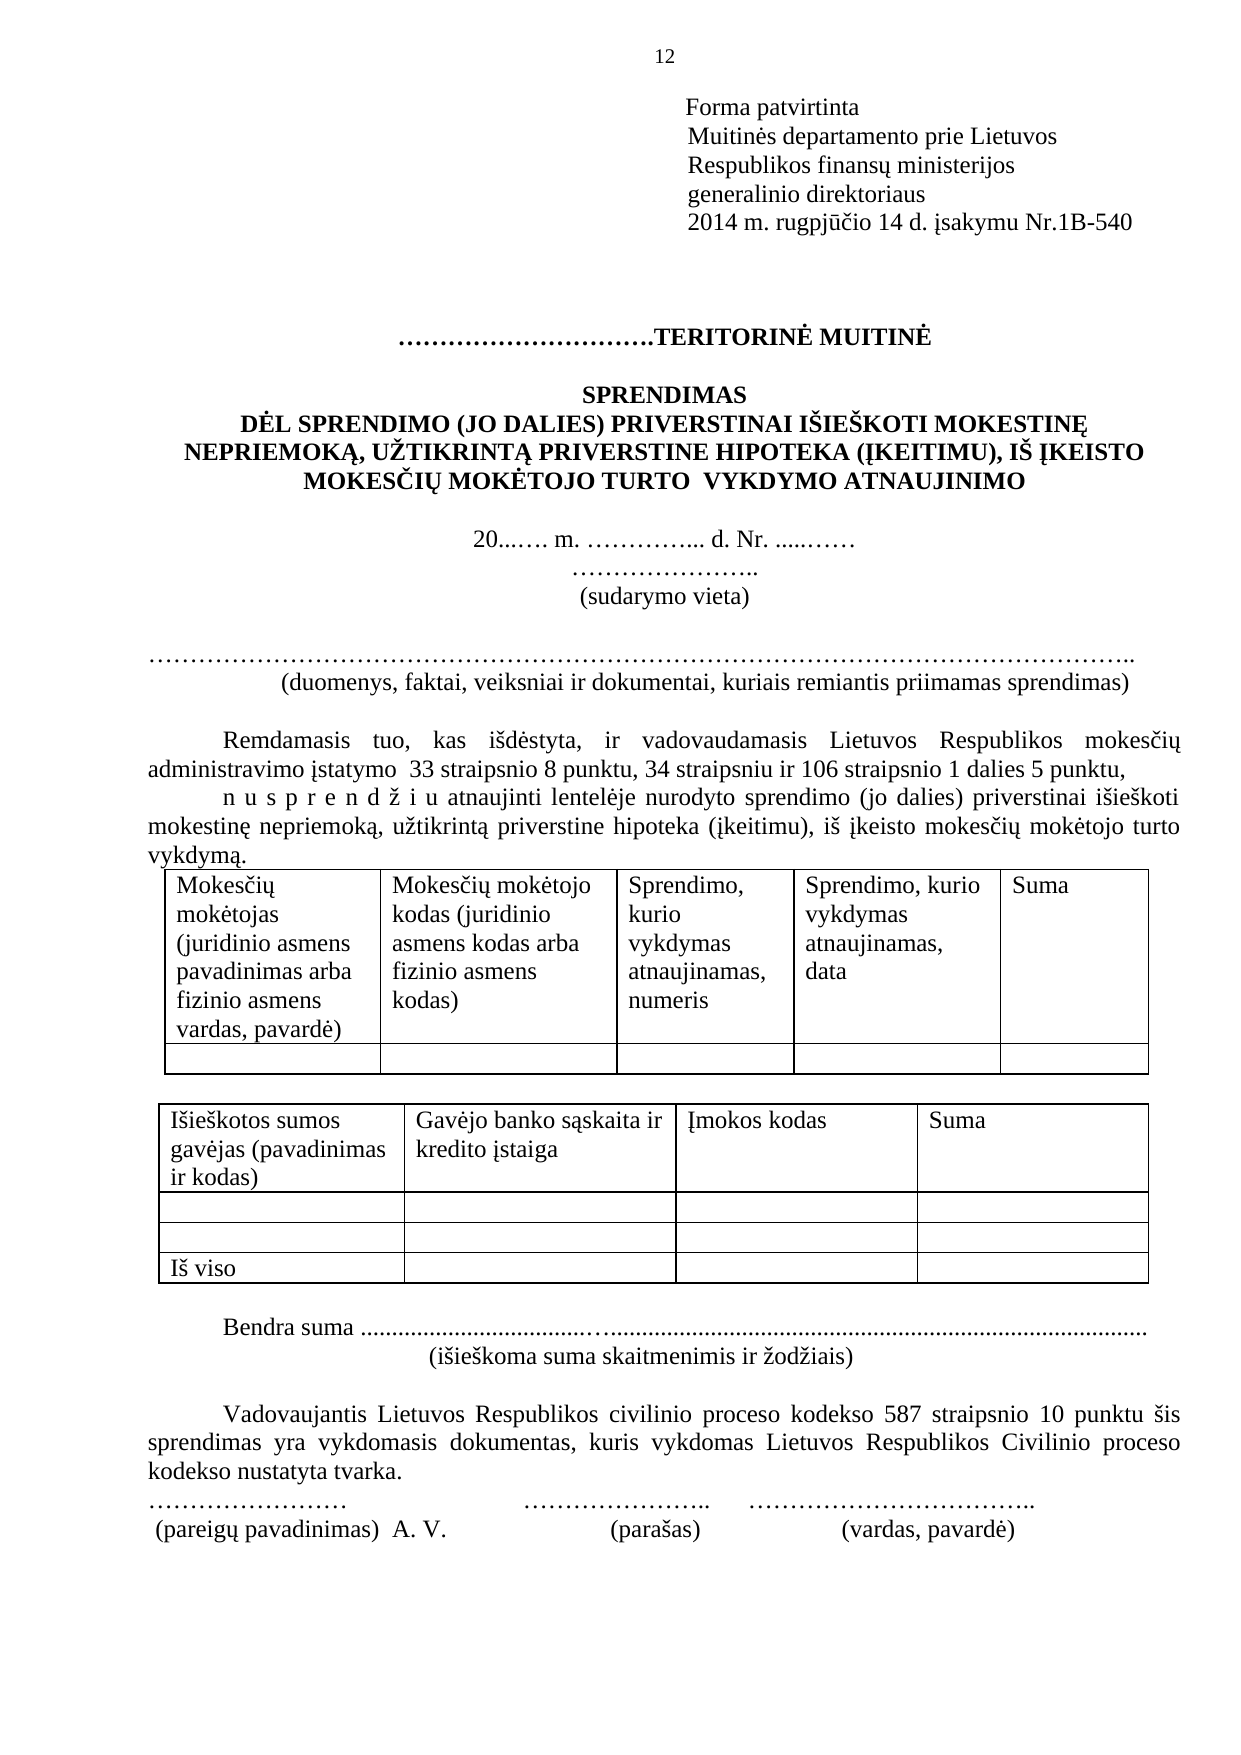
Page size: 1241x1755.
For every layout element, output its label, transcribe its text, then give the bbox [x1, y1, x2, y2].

table_header Mokesčių mokėtojas (juridinio asmens pavadinimas arba fizinio asmens vardas, pavardė) [166, 870, 380, 1043]
table_cell [677, 1193, 917, 1221]
table_cell [405, 1223, 675, 1252]
table_cell [618, 1044, 793, 1073]
text ………………….. [148, 552, 1181, 581]
table_header Suma [918, 1105, 1148, 1191]
table_header Sprendimo, kurio vykdymas atnaujinamas, data [795, 870, 1000, 1043]
text 2014 m. rugpjūčio 14 d. įsakymu Nr.1B-540 [598, 207, 1181, 236]
text generalinio direktoriaus [598, 179, 1181, 207]
table_cell [1001, 1044, 1148, 1073]
table_header Išieškotos sumos gavėjas (pavadinimas ir kodas) [160, 1105, 404, 1191]
table_header Suma [1001, 870, 1148, 1043]
table_header Mokesčių mokėtojo kodas (juridinio asmens kodas arba fizinio asmens kodas) [381, 870, 616, 1043]
text (duomenys, faktai, veiksniai ir dokumentai, kuriais remiantis priimamas sprendimas) [148, 667, 1181, 696]
text ……………………………………………………………………………………………………….. [148, 639, 1181, 667]
text Forma patvirtinta [685, 92, 1181, 121]
text (pareigų pavadinimas) A. V. (parašas) (vardas, pavardė) [148, 1514, 1181, 1542]
table_cell [405, 1193, 675, 1221]
table_cell [381, 1044, 616, 1073]
text DĖL SPRENDIMO (JO DALIES) PRIVERSTINAI IŠIEŠKOTI MOKESTINĘ NEPRIEMOKĄ, UŽTIKRINTĄ PRIVERSTINE HIPOTEKA (ĮKEITIMU), IŠ ĮKEISTO MOKESČIŲ MOKĖTOJO TURTO VYKDYMO ATNAUJINIMO [148, 409, 1181, 495]
text Respublikos finansų ministerijos [598, 150, 1181, 179]
table_cell [918, 1253, 1148, 1282]
text SPRENDIMAS [148, 380, 1181, 409]
text …………………… ………………….. …………………………….. [148, 1485, 1181, 1514]
text Muitinės departamento prie Lietuvos [598, 121, 1181, 150]
table_cell [677, 1253, 917, 1282]
table_cell [160, 1193, 404, 1221]
table_cell [160, 1223, 404, 1252]
text 20...…. m. …………... d. Nr. .....…… [148, 524, 1181, 552]
text (sudarymo vieta) [148, 581, 1181, 610]
text (išieškoma suma skaitmenimis ir žodžiais) [148, 1341, 1181, 1370]
table_cell [918, 1193, 1148, 1221]
text n u s p r e n d ž i u atnaujinti lentelėje nurodyto sprendimo (jo dalies) priverstinai išieškoti mokestinę nepriemoką, užtikrintą priverstine hipoteka (įkeitimu), iš įkeisto mokesčių mokėtojo turto vykdymą. [148, 782, 1181, 869]
table_header Įmokos kodas [677, 1105, 917, 1191]
table_header Sprendimo, kurio vykdymas atnaujinamas, numeris [618, 870, 793, 1043]
table_cell [166, 1044, 380, 1073]
text Vadovaujantis Lietuvos Respublikos civilinio proceso kodekso 587 straipsnio 10 punktu šis sprendimas yra vykdomasis dokumentas, kuris vykdomas Lietuvos Respublikos Civilinio proceso kodekso nustatyta tvarka. [148, 1399, 1181, 1485]
table_cell [795, 1044, 1000, 1073]
text Remdamasis tuo, kas išdėstyta, ir vadovaudamasis Lietuvos Respublikos mokesčių administravimo įstatymo 33 straipsnio 8 punktu, 34 straipsniu ir 106 straipsnio 1 dalies 5 punktu, [148, 725, 1181, 782]
table_cell [677, 1223, 917, 1252]
table_cell Iš viso [160, 1253, 404, 1282]
table_cell [405, 1253, 675, 1282]
table_header Gavėjo banko sąskaita ir kredito įstaiga [405, 1105, 675, 1191]
table_cell [918, 1223, 1148, 1252]
text Bendra suma ....................................…...................................................................................... [148, 1312, 1181, 1341]
text ………………………….TERITORINĖ MUITINĖ [148, 322, 1181, 351]
